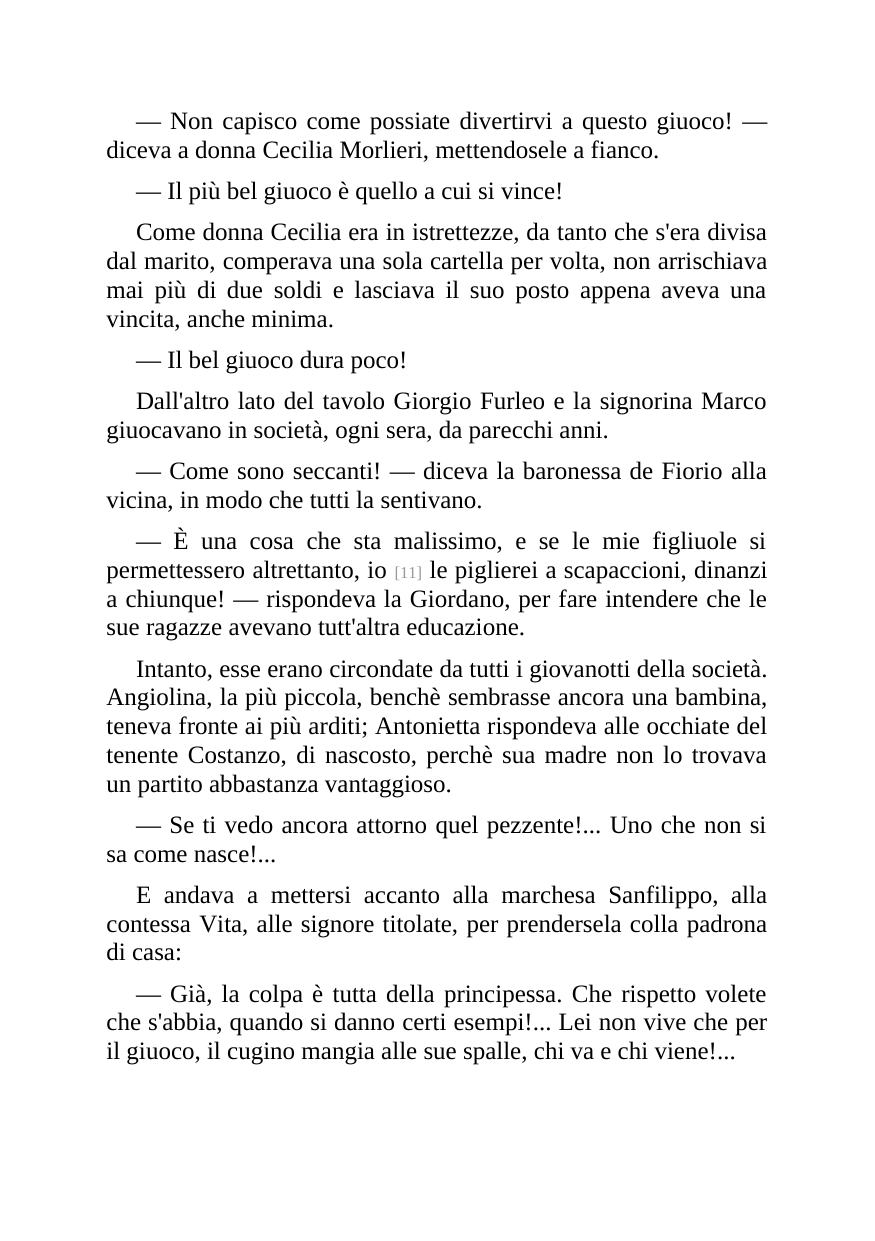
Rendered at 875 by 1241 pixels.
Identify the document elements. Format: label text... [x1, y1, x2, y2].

text — Il bel giuoco dura poco! [106, 345, 768, 374]
text — Non capisco come possiate divertirvi a questo giuoco! — diceva a donna Cecilia Morlieri, mettendosele a fianco. [106, 106, 768, 164]
text — Se ti vedo ancora attorno quel pezzente!... Uno che non si sa come nasce!... [106, 810, 768, 867]
text Intanto, esse erano circondate da tutti i giovanotti della società. Angiolina, la più piccola, benchè sembrasse ancora una bambina, teneva fronte ai più arditi; Antonietta rispondeva alle occhiate del tenente Costanzo, di nascosto, perchè sua madre non lo trovava un partito abbastanza vantaggioso. [106, 654, 768, 797]
text Dall'altro lato del tavolo Giorgio Furleo e la signorina Marco giuocavano in società, ogni sera, da parecchi anni. [106, 386, 768, 444]
text — Come sono seccanti! — diceva la baronessa de Fiorio alla vicina, in modo che tutti la sentivano. [106, 456, 768, 514]
text E andava a mettersi accanto alla marchesa Sanfilippo, alla contessa Vita, alle signore titolate, per prendersela colla padrona di casa: [106, 880, 768, 966]
text Come donna Cecilia era in istrettezze, da tanto che s'era divisa dal marito, comperava una sola cartella per volta, non arrischiava mai più di due soldi e lasciava il suo posto appena aveva una vincita, anche minima. [106, 217, 768, 332]
text — Il più bel giuoco è quello a cui si vince! [106, 176, 768, 205]
text — È una cosa che sta malissimo, e se le mie figliuole si permettessero altrettanto, io [11] le piglierei a scapaccioni, dinanzi a chiunque! — rispondeva la Giordano, per fare intendere che le sue ragazze avevano tutt'altra educazione. [106, 526, 768, 641]
text — Già, la colpa è tutta della principessa. Che rispetto volete che s'abbia, quando si danno certi esempi!... Lei non vive che per il giuoco, il cugino mangia alle sue spalle, chi va e chi viene!... [106, 979, 768, 1065]
